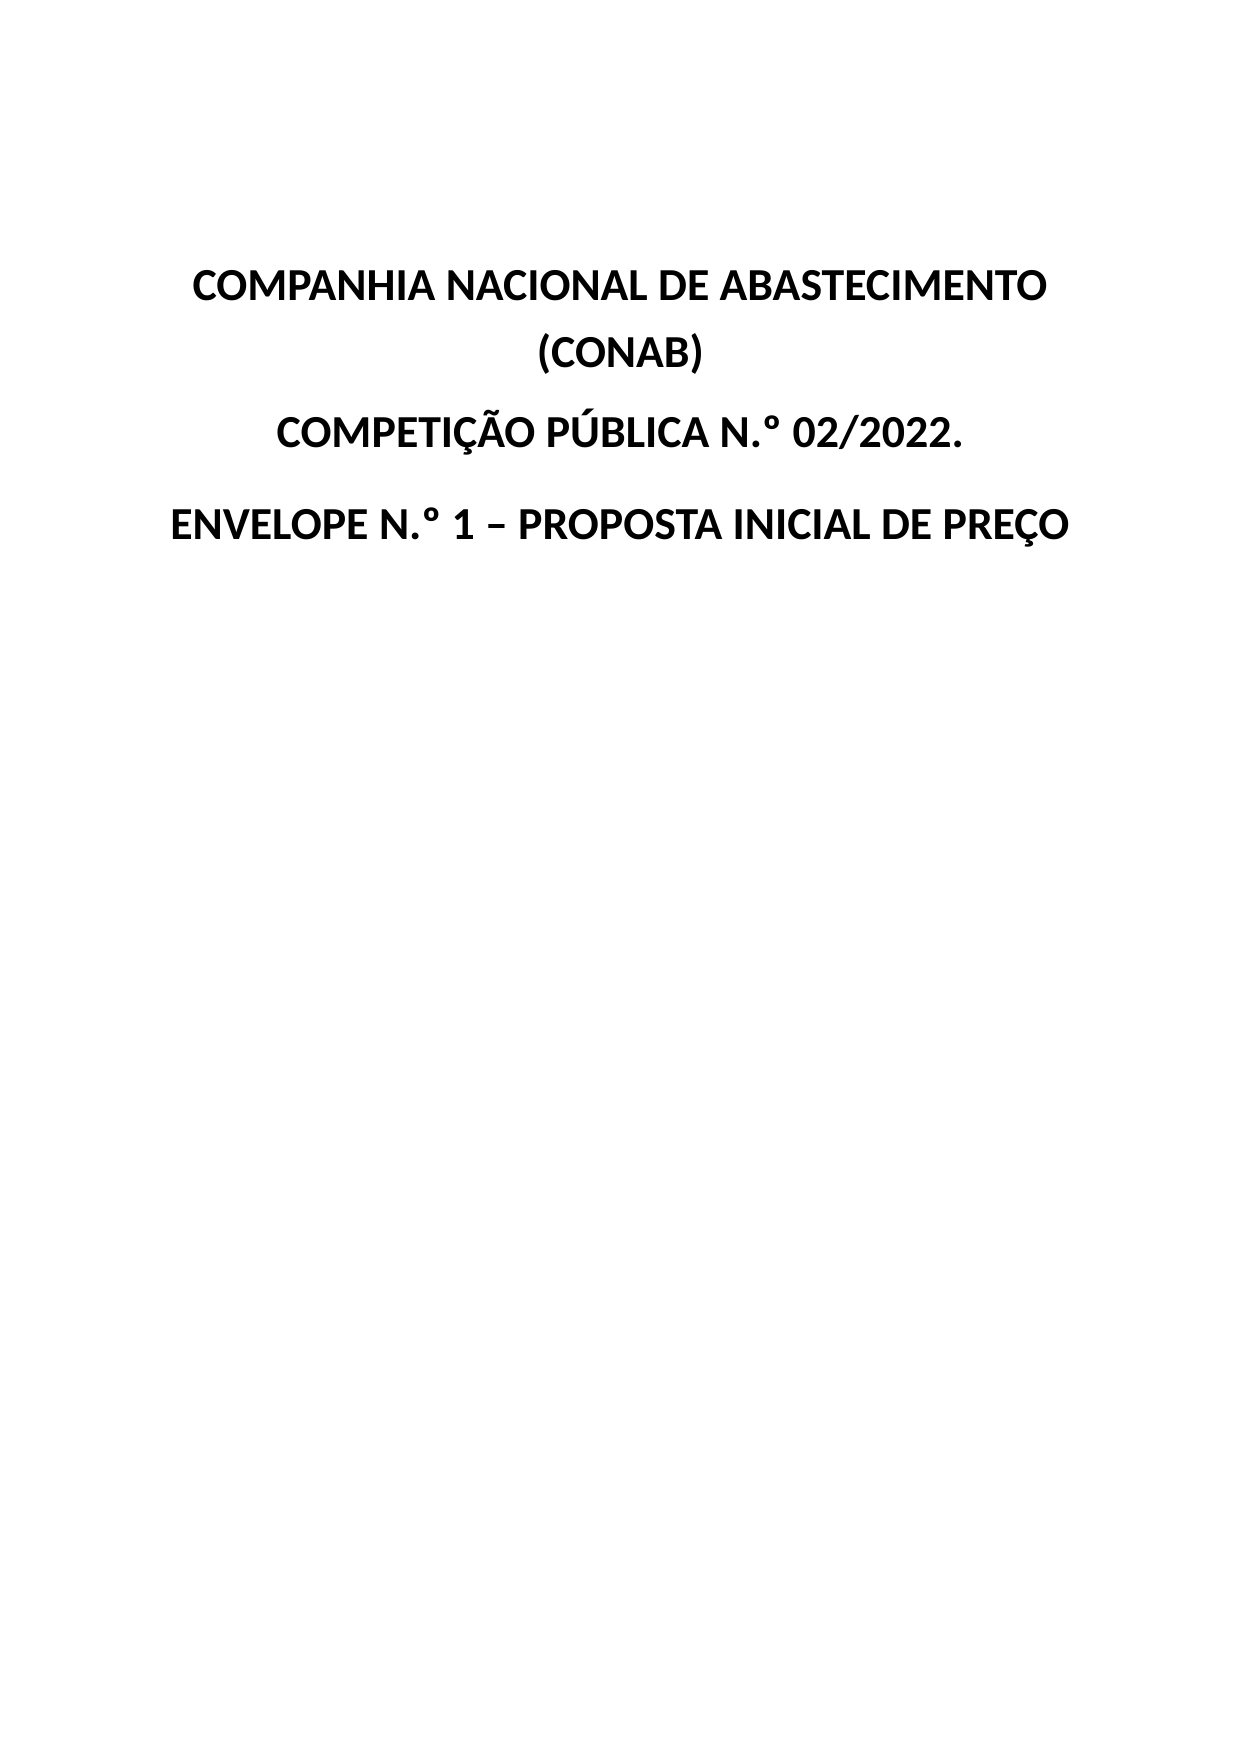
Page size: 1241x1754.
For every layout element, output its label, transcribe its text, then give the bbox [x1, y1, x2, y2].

text COMPETIÇÃO PÚBLICA N.º 02/2022. [131, 403, 1109, 459]
text COMPANHIA NACIONAL DE ABASTECIMENTO (CONAB) [124, 256, 1116, 379]
text ENVELOPE N.º 1 – PROPOSTA INICIAL DE PREÇO [131, 495, 1109, 551]
